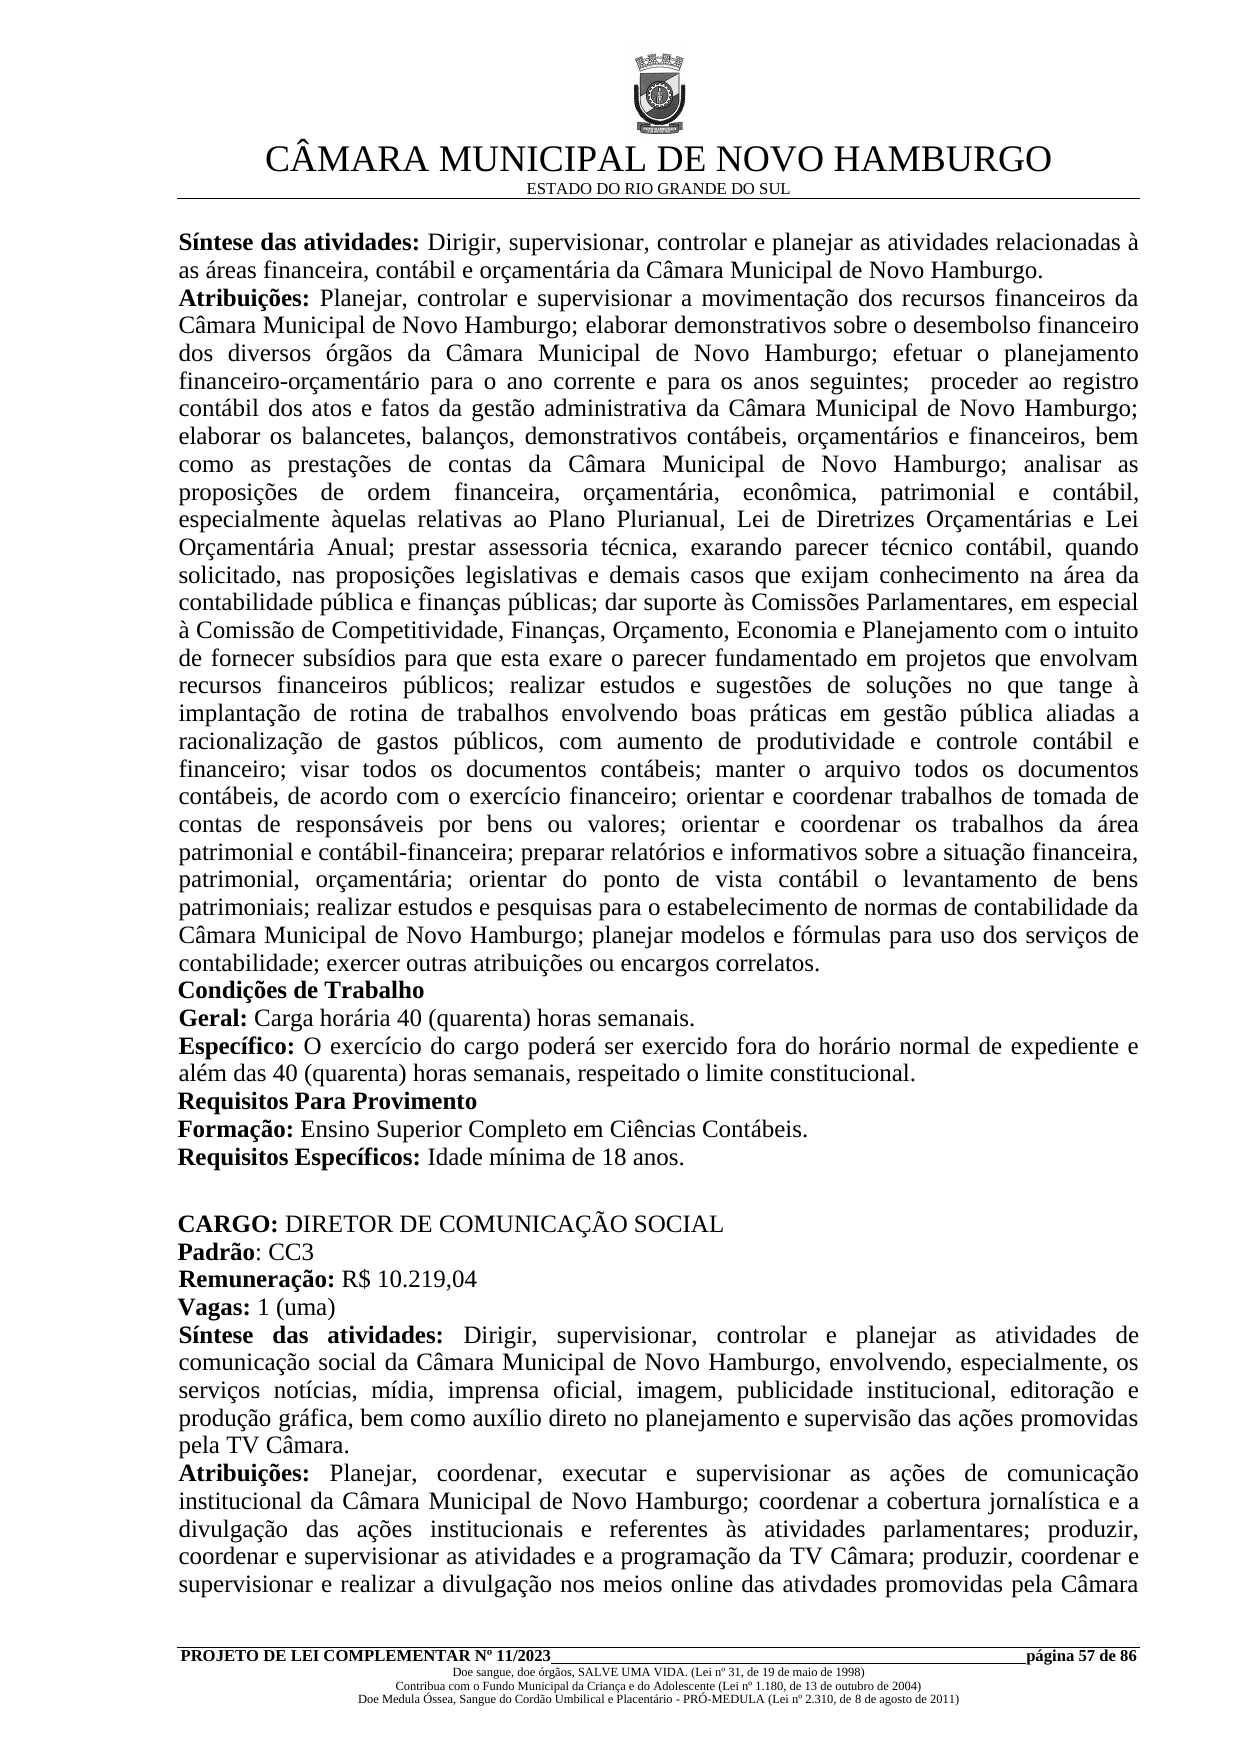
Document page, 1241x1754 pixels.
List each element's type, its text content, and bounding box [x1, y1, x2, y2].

text Padrão: CC3 [177, 1238, 1140, 1265]
text Específico: O exercício do cargo poderá ser exercido fora do horário normal de expediente e além das 40 (quarenta) horas semanais, respeitado o limite constitucional. [178, 1032, 1140, 1087]
text Requisitos Específicos: Idade mínima de 18 anos. [177, 1143, 1140, 1170]
text Remuneração: R$ 10.219,04 [178, 1265, 1140, 1293]
text Síntese das atividades: Dirigir, supervisionar, controlar e planejar as atividades relacionadas à as áreas financeira, contábil e orçamentária da Câmara Municipal de Novo Hamburgo. [178, 228, 1140, 284]
text Atribuições: Planejar, controlar e supervisionar a movimentação dos recursos financeiros da Câmara Municipal de Novo Hamburgo; elaborar demonstrativos sobre o desembolso financeiro dos diversos órgãos da Câmara Municipal de Novo Hamburgo; efetuar o planejamento financeiro-orçamentário para o ano corrente e para os anos seguintes; proceder ao registro contábil dos atos e fatos da gestão administrativa da Câmara Municipal de Novo Hamburgo; elaborar os balancetes, balanços, demonstrativos contábeis, orçamentários e financeiros, bem como as prestações de contas da Câmara Municipal de Novo Hamburgo; analisar as proposições de ordem financeira, orçamentária, econômica, patrimonial e contábil, especialmente àquelas relativas ao Plano Plurianual, Lei de Diretrizes Orçamentárias e Lei Orçamentária Anual; prestar assessoria técnica, exarando parecer técnico contábil, quando solicitado, nas proposições legislativas e demais casos que exijam conhecimento na área da contabilidade pública e finanças públicas; dar suporte às Comissões Parlamentares, em especial à Comissão de Competitividade, Finanças, Orçamento, Economia e Planejamento com o intuito de fornecer subsídios para que esta exare o parecer fundamentado em projetos que envolvam recursos financeiros públicos; realizar estudos e sugestões de soluções no que tange à implantação de rotina de trabalhos envolvendo boas práticas em gestão pública aliadas a racionalização de gastos públicos, com aumento de produtividade e controle contábil e financeiro; visar todos os documentos contábeis; manter o arquivo todos os documentos contábeis, de acordo com o exercício financeiro; orientar e coordenar trabalhos de tomada de contas de responsáveis por bens ou valores; orientar e coordenar os trabalhos da área patrimonial e contábil-financeira; preparar relatórios e informativos sobre a situação financeira, patrimonial, orçamentária; orientar do ponto de vista contábil o levantamento de bens patrimoniais; realizar estudos e pesquisas para o estabelecimento de normas de contabilidade da Câmara Municipal de Novo Hamburgo; planejar modelos e fórmulas para uso dos serviços de contabilidade; exercer outras atribuições ou encargos correlatos. [178, 284, 1140, 976]
text Formação: Ensino Superior Completo em Ciências Contábeis. [177, 1115, 1140, 1143]
text Vagas: 1 (uma) [177, 1293, 1140, 1321]
text CARGO: DIRETOR DE COMUNICAÇÃO SOCIAL [177, 1210, 1140, 1238]
text Requisitos Para Provimento [177, 1087, 1140, 1115]
text Geral: Carga horária 40 (quarenta) horas semanais. [178, 1004, 1140, 1032]
text Condições de Trabalho [177, 976, 1140, 1004]
text Atribuições: Planejar, coordenar, executar e supervisionar as ações de comunicação institucional da Câmara Municipal de Novo Hamburgo; coordenar a cobertura jornalística e a divulgação das ações institucionais e referentes às atividades parlamentares; produzir, coordenar e supervisionar as atividades e a programação da TV Câmara; produzir, coordenar e supervisionar e realizar a divulgação nos meios online das ativdades promovidas pela Câmara [178, 1459, 1140, 1598]
text Síntese das atividades: Dirigir, supervisionar, controlar e planejar as atividades de comunicação social da Câmara Municipal de Novo Hamburgo, envolvendo, especialmente, os serviços notícias, mídia, imprensa oficial, imagem, publicidade institucional, editoração e produção gráfica, bem como auxílio direto no planejamento e supervisão das ações promovidas pela TV Câmara. [178, 1321, 1140, 1459]
